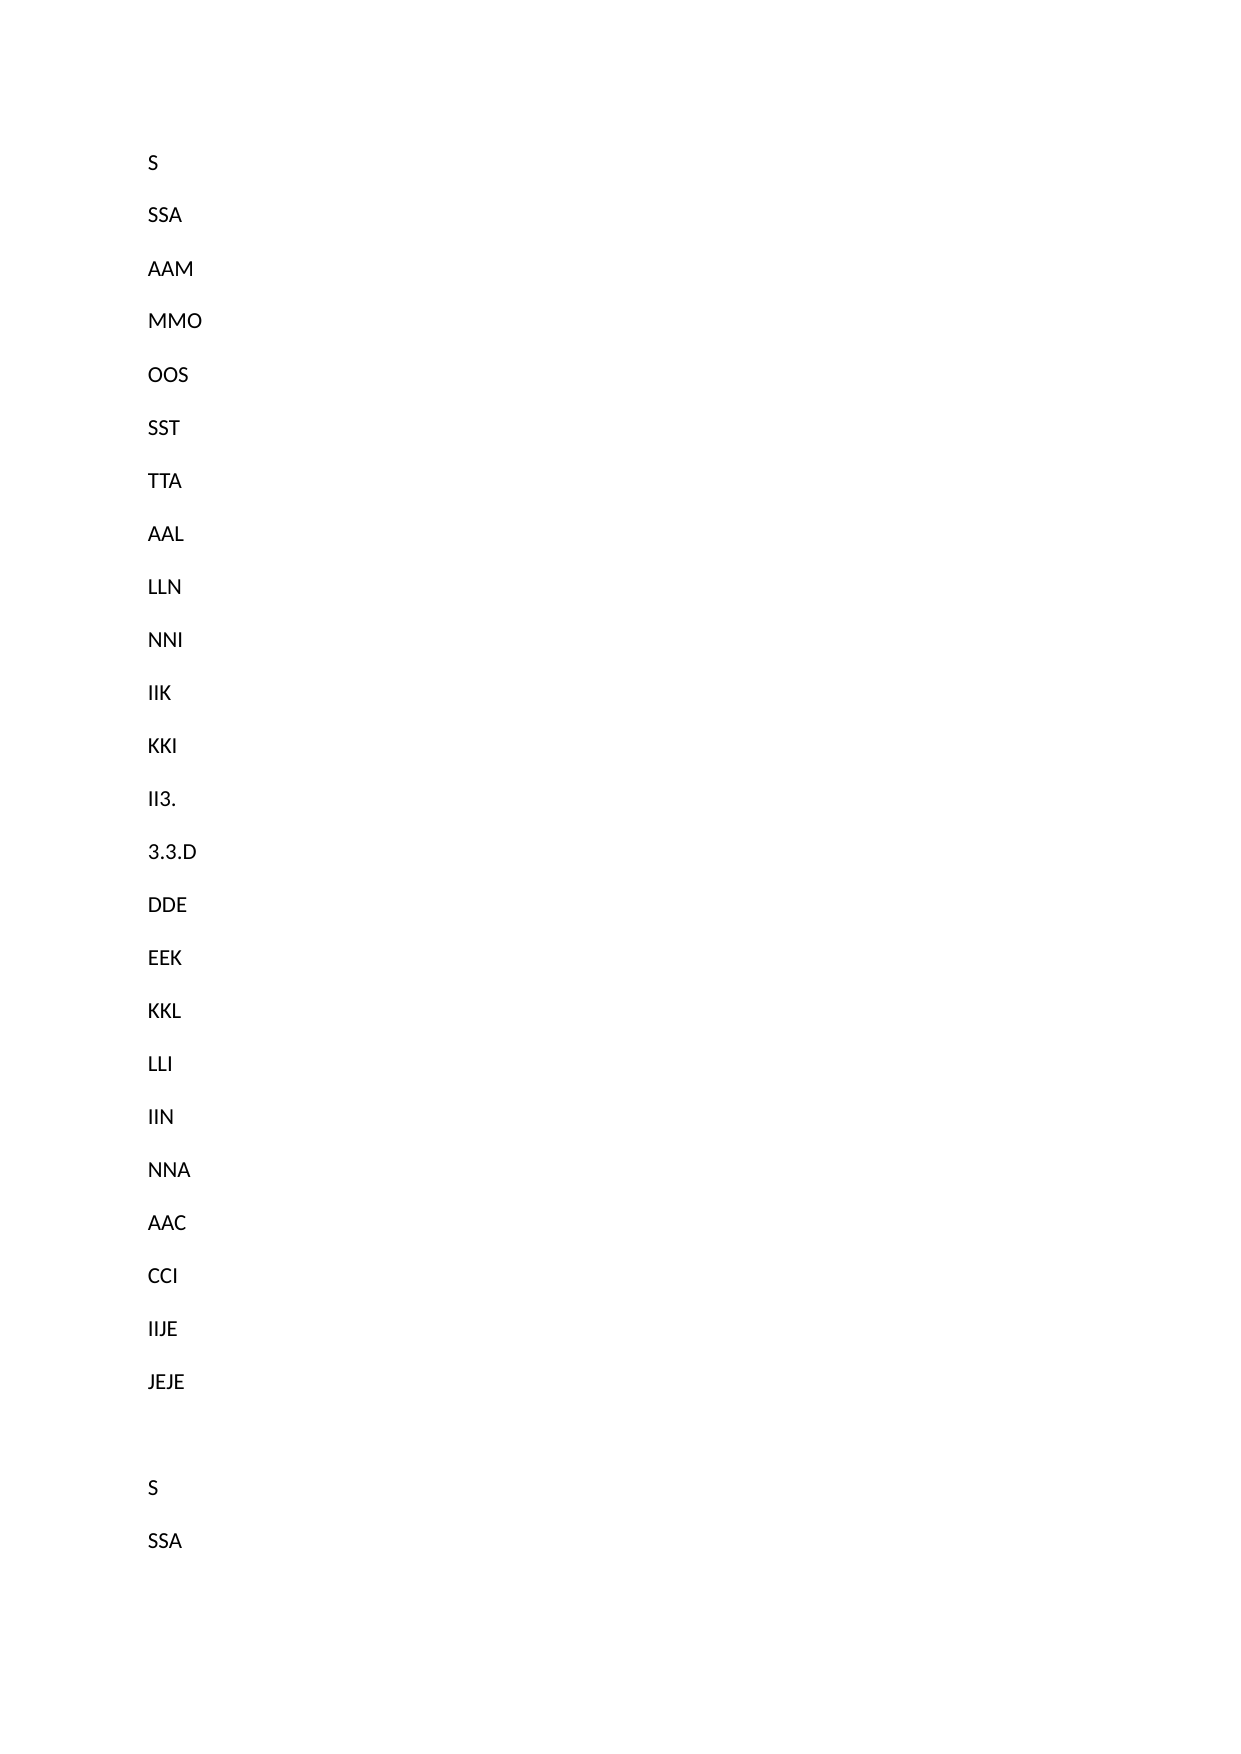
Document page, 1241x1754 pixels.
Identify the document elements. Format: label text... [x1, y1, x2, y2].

text TTA [148, 466, 1093, 494]
text IIJE [148, 1314, 1093, 1342]
text NNI [148, 625, 1093, 653]
text LLN [148, 572, 1093, 600]
text LLI [148, 1049, 1093, 1077]
text S [148, 148, 1093, 176]
text DDE [148, 890, 1093, 918]
text CCI [148, 1261, 1093, 1289]
text MMO [148, 307, 1093, 335]
text SSA [148, 201, 1093, 229]
text IIN [148, 1102, 1093, 1130]
text 3.3.D [148, 837, 1093, 865]
text S [148, 1473, 1093, 1501]
text NNA [148, 1155, 1093, 1183]
text AAL [148, 519, 1093, 547]
text SSA [148, 1526, 1093, 1554]
text JEJE [148, 1367, 1093, 1395]
text EEK [148, 943, 1093, 971]
text KKL [148, 996, 1093, 1024]
text SST [148, 413, 1093, 441]
text II3. [148, 784, 1093, 812]
text KKI [148, 731, 1093, 759]
text OOS [148, 360, 1093, 388]
text IIK [148, 678, 1093, 706]
text AAC [148, 1208, 1093, 1236]
text AAM [148, 254, 1093, 282]
